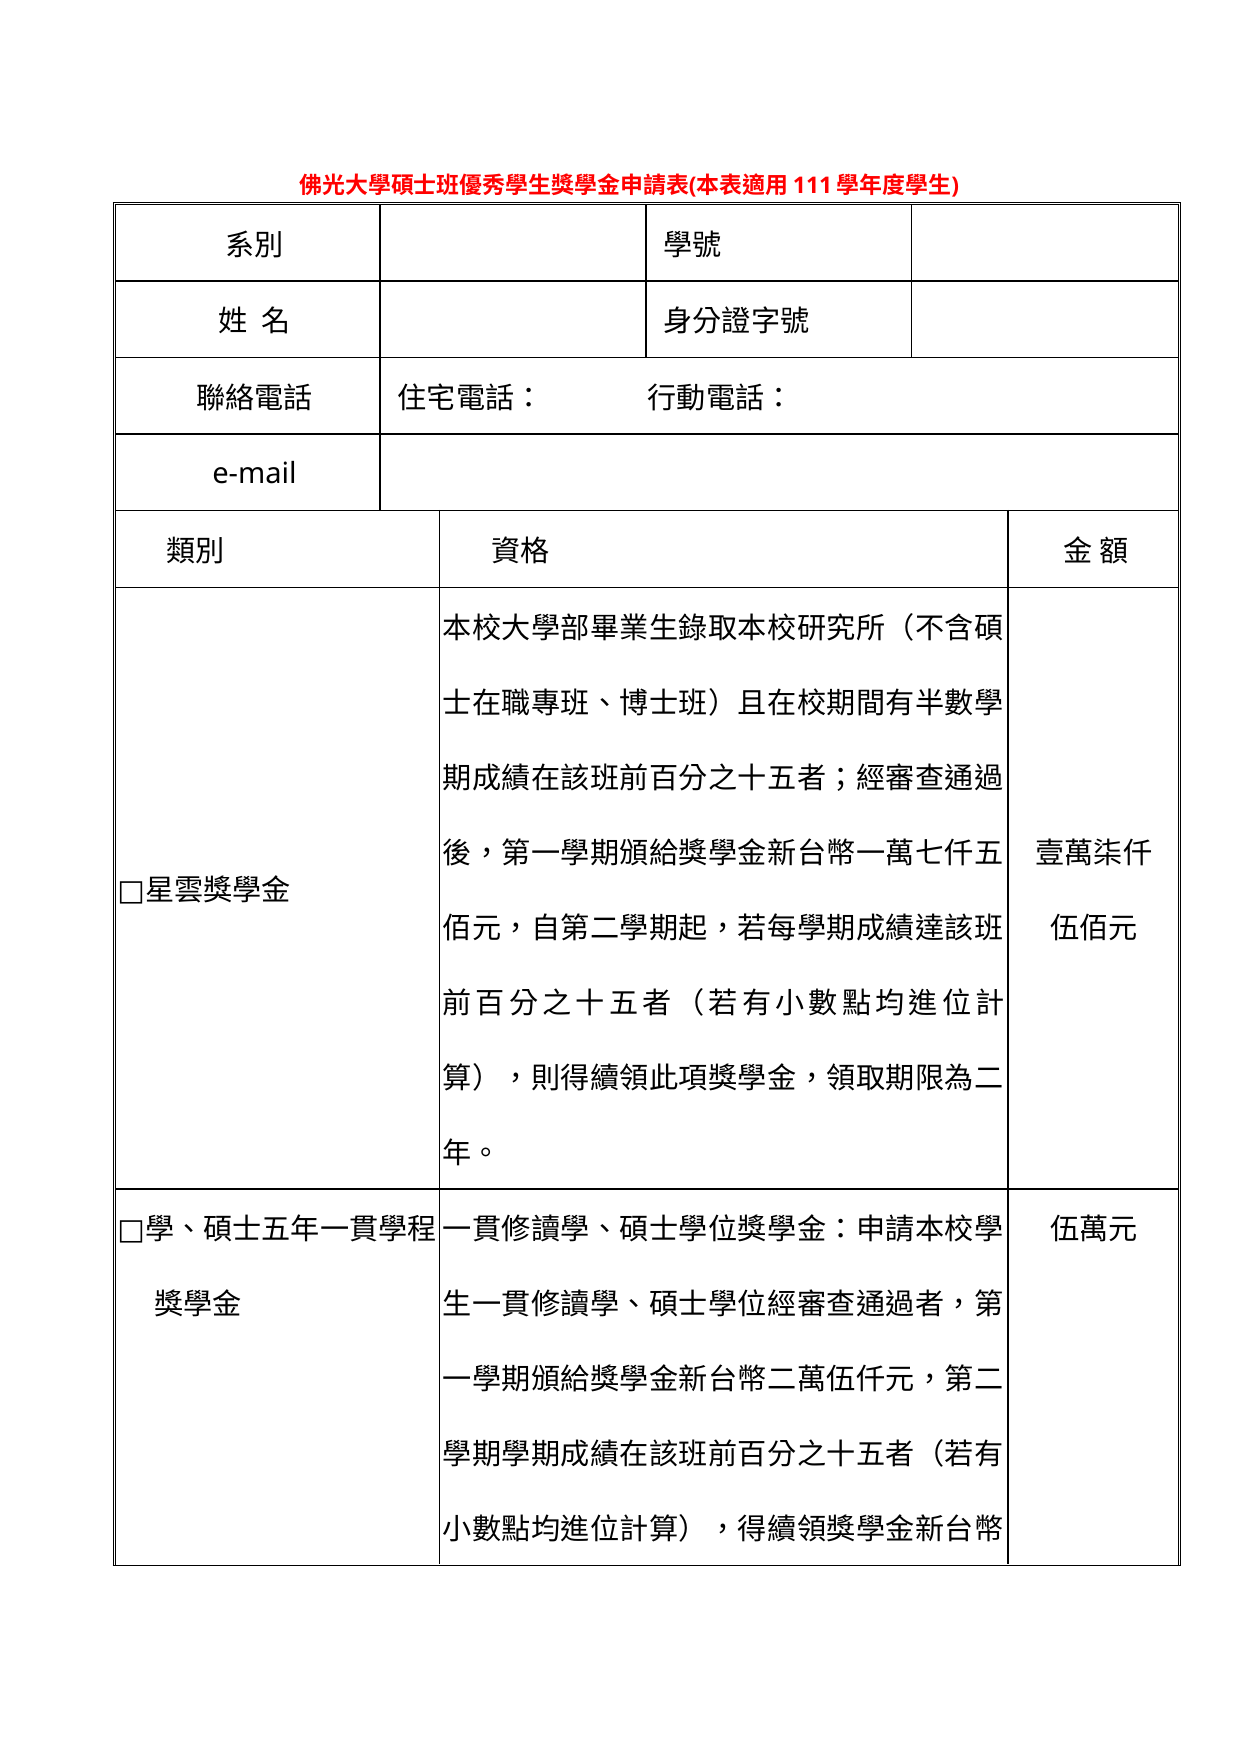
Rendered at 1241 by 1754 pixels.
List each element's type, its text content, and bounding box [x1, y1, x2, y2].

table_cell [912, 282, 1178, 357]
table_header 學號 [647, 205, 911, 280]
table_cell 類別 [116, 511, 439, 586]
table_cell e-mail [116, 435, 379, 510]
table_cell 一貫修讀學、碩士學位獎學金：申請本校學生一貫修讀學、碩士學位經審查通過者，第一學期頒給獎學金新台幣二萬伍仟元，第二學期學期成績在該班前百分之十五者（若有小數點均進位計算），得續領獎學金新台幣 [440, 1190, 1007, 1564]
table_cell 身分證字號 [647, 282, 911, 357]
table_cell 本校大學部畢業生錄取本校研究所（不含碩士在職專班、博士班）且在校期間有半數學期成績在該班前百分之十五者；經審查通過後，第一學期頒給獎學金新台幣一萬七仟五佰元，自第二學期起，若每學期成績達該班前百分之十五者（若有小數點均進位計算），則得續領此項獎學金，領取期限為二年。 [440, 588, 1007, 1188]
text 佛光大學碩士班優秀學生獎學金申請表(本表適用111學年度學生) [118, 164, 1122, 202]
table_cell [381, 282, 645, 357]
table_cell 伍萬元 [1009, 1190, 1178, 1564]
table_cell □星雲獎學金 [116, 588, 439, 1188]
table_cell 聯絡電話 [116, 358, 379, 433]
table_cell □學、碩士五年一貫學程獎學金 [116, 1190, 439, 1564]
table_header [912, 205, 1178, 280]
table_cell 住宅電話： 行動電話： [381, 358, 1178, 433]
table_cell [381, 435, 1178, 510]
table_cell 金 額 [1009, 511, 1178, 586]
table_cell 壹萬柒仟 伍佰元 [1009, 588, 1178, 1188]
table_cell 姓 名 [116, 282, 379, 357]
table_cell 資格 [440, 511, 1007, 586]
table_header [381, 205, 645, 280]
table_header 系別 [116, 205, 379, 280]
